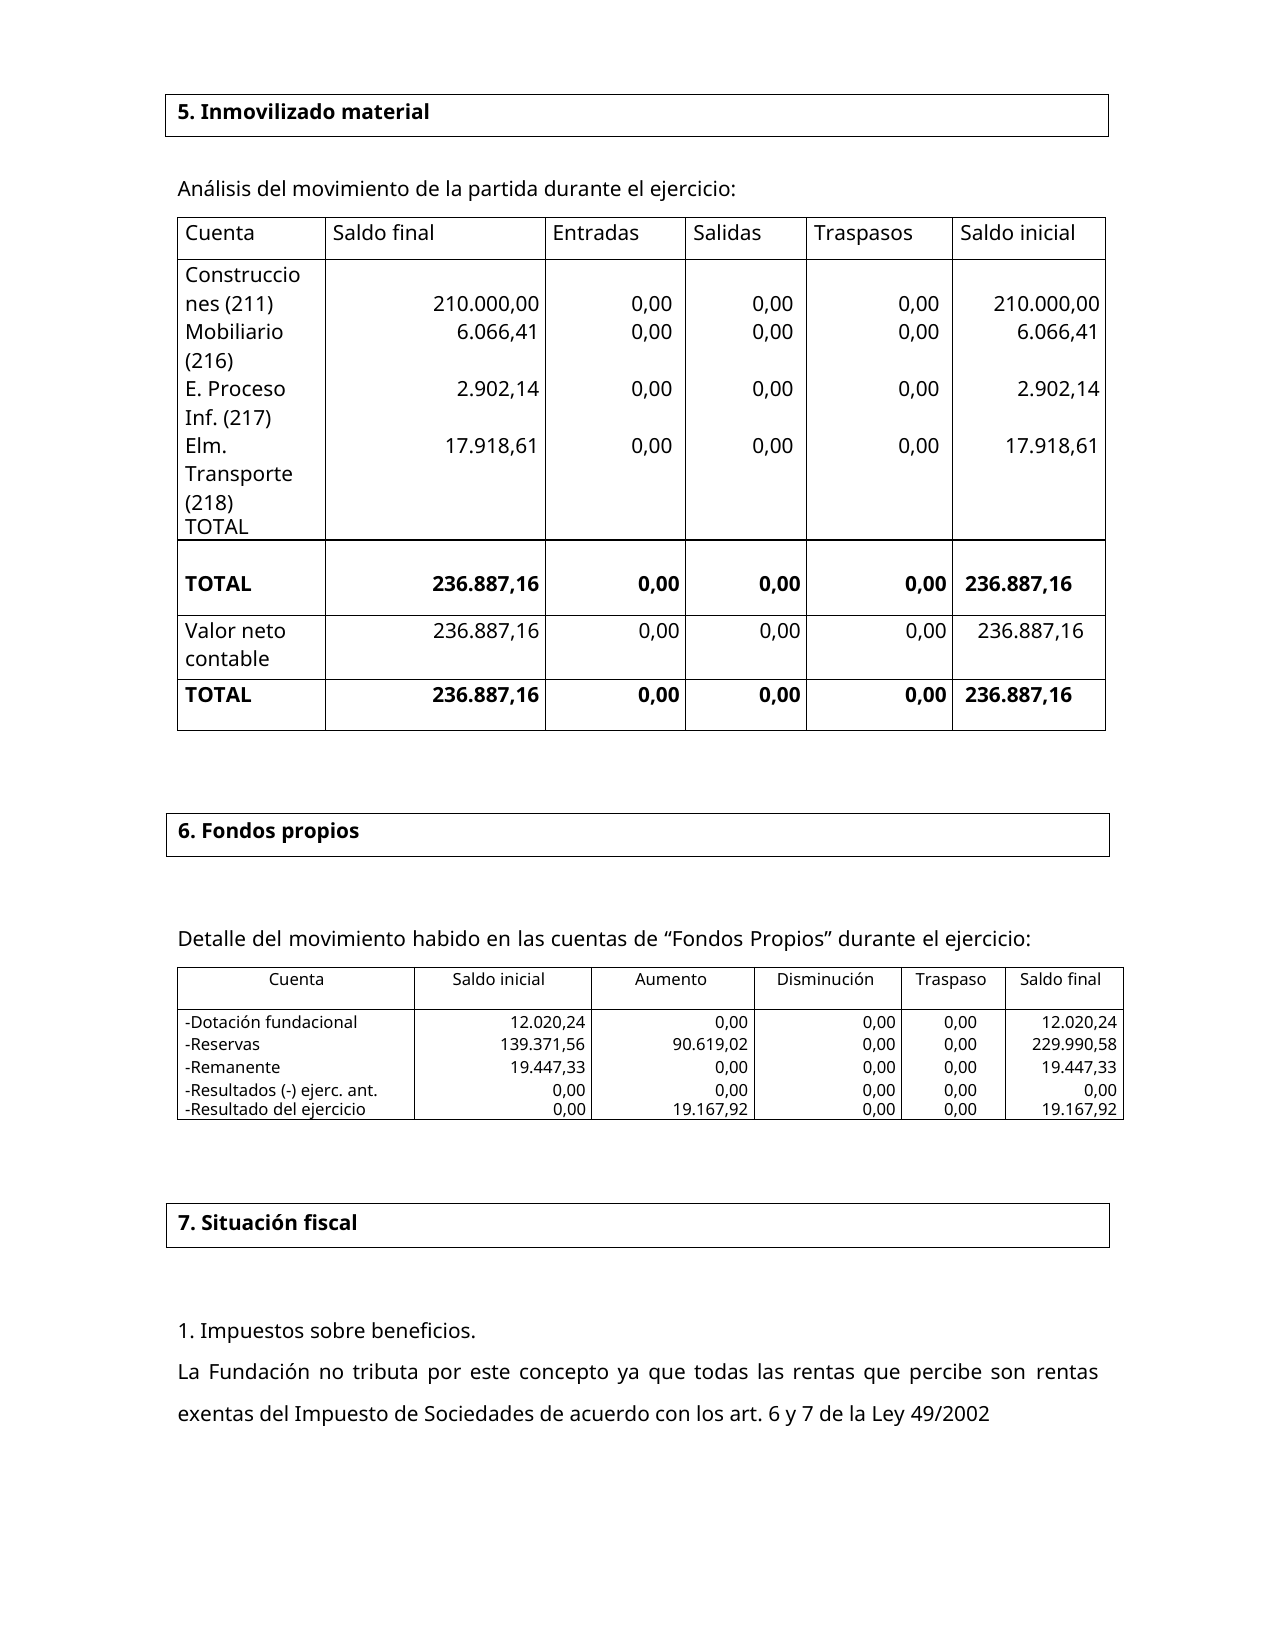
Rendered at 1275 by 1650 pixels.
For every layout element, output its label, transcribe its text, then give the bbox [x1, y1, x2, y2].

table_cell 12.020,24 139.371,56 19.447,33 0,00 0,00 [415, 1010, 591, 1119]
table_cell 0,00 [807, 680, 952, 729]
table_cell 0,00 [546, 616, 685, 679]
table_cell Valor neto contable [178, 616, 325, 679]
table_cell 210.000,00 6.066,41 2.902,14 17.918,61 [953, 260, 1105, 539]
table_header Saldo inicial [953, 218, 1105, 259]
table_cell 0,00 0,00 0,00 0,00 [807, 260, 952, 539]
table_cell 0,00 [807, 616, 952, 679]
table_cell 0,00 0,00 0,00 0,00 [686, 260, 806, 539]
table_cell 236.887,16 [326, 680, 545, 729]
table_header Saldo final [326, 218, 545, 259]
table_header Traspaso [902, 968, 1005, 1009]
table_header Cuenta [178, 968, 414, 1009]
text 7. Situación fiscal [178, 1208, 1109, 1236]
table_cell 0,00 [686, 616, 806, 679]
table_cell 0,00 [686, 680, 806, 729]
table_cell 0,00 [807, 541, 952, 615]
text La Fundación no tributa por este concepto ya que todas las rentas que percibe son rentas exentas del Impuesto de Sociedades de acuerdo con los art. 6 y 7 de la Ley 49/2002 [177, 1357, 1098, 1428]
text 5. Inmovilizado material [177, 97, 1108, 126]
table_header Aumento [592, 968, 754, 1009]
table_cell 12.020,24 229.990,58 19.447,33 0,00 19.167,92 [1006, 1010, 1123, 1119]
table_header Cuenta [178, 218, 325, 259]
table_cell 0,00 0,00 0,00 0,00 0,00 [902, 1010, 1005, 1119]
table_cell Construccio nes (211) Mobiliario (216) E. Proceso Inf. (217) Elm. Transporte (218) TOTAL [178, 260, 325, 539]
table_cell 0,00 [686, 541, 806, 615]
table_cell 236.887,16 [953, 680, 1105, 729]
table_cell 236.887,16 [326, 616, 545, 679]
table_header Disminución [755, 968, 901, 1009]
text Análisis del movimiento de la partida durante el ejercicio: [177, 174, 1135, 203]
table_cell 0,00 [546, 541, 685, 615]
table_cell TOTAL [178, 541, 325, 615]
table_header Saldo final [1006, 968, 1123, 1009]
table_cell 0,00 90.619,02 0,00 0,00 19.167,92 [592, 1010, 754, 1119]
table_cell 210.000,00 6.066,41 2.902,14 17.918,61 [326, 260, 545, 539]
table_header Saldo inicial [415, 968, 591, 1009]
table_header Salidas [686, 218, 806, 259]
table_cell 0,00 0,00 0,00 0,00 [546, 260, 685, 539]
table_header Entradas [546, 218, 685, 259]
table_cell 0,00 [546, 680, 685, 729]
table_cell 0,00 0,00 0,00 0,00 0,00 [755, 1010, 901, 1119]
text Detalle del movimiento habido en las cuentas de “Fondos Propios” durante el ejercicio: [177, 924, 1079, 953]
table_cell TOTAL [178, 680, 325, 729]
text 1. Impuestos sobre beneficios. [177, 1316, 1135, 1344]
table_cell 236.887,16 [953, 541, 1105, 615]
table_header Traspasos [807, 218, 952, 259]
table_cell 236.887,16 [953, 616, 1105, 679]
table_cell -Dotación fundacional -Reservas -Remanente -Resultados (-) ejerc. ant. -Resultado del ejercicio [178, 1010, 414, 1119]
table_cell 236.887,16 [326, 541, 545, 615]
text 6. Fondos propios [178, 817, 1109, 845]
